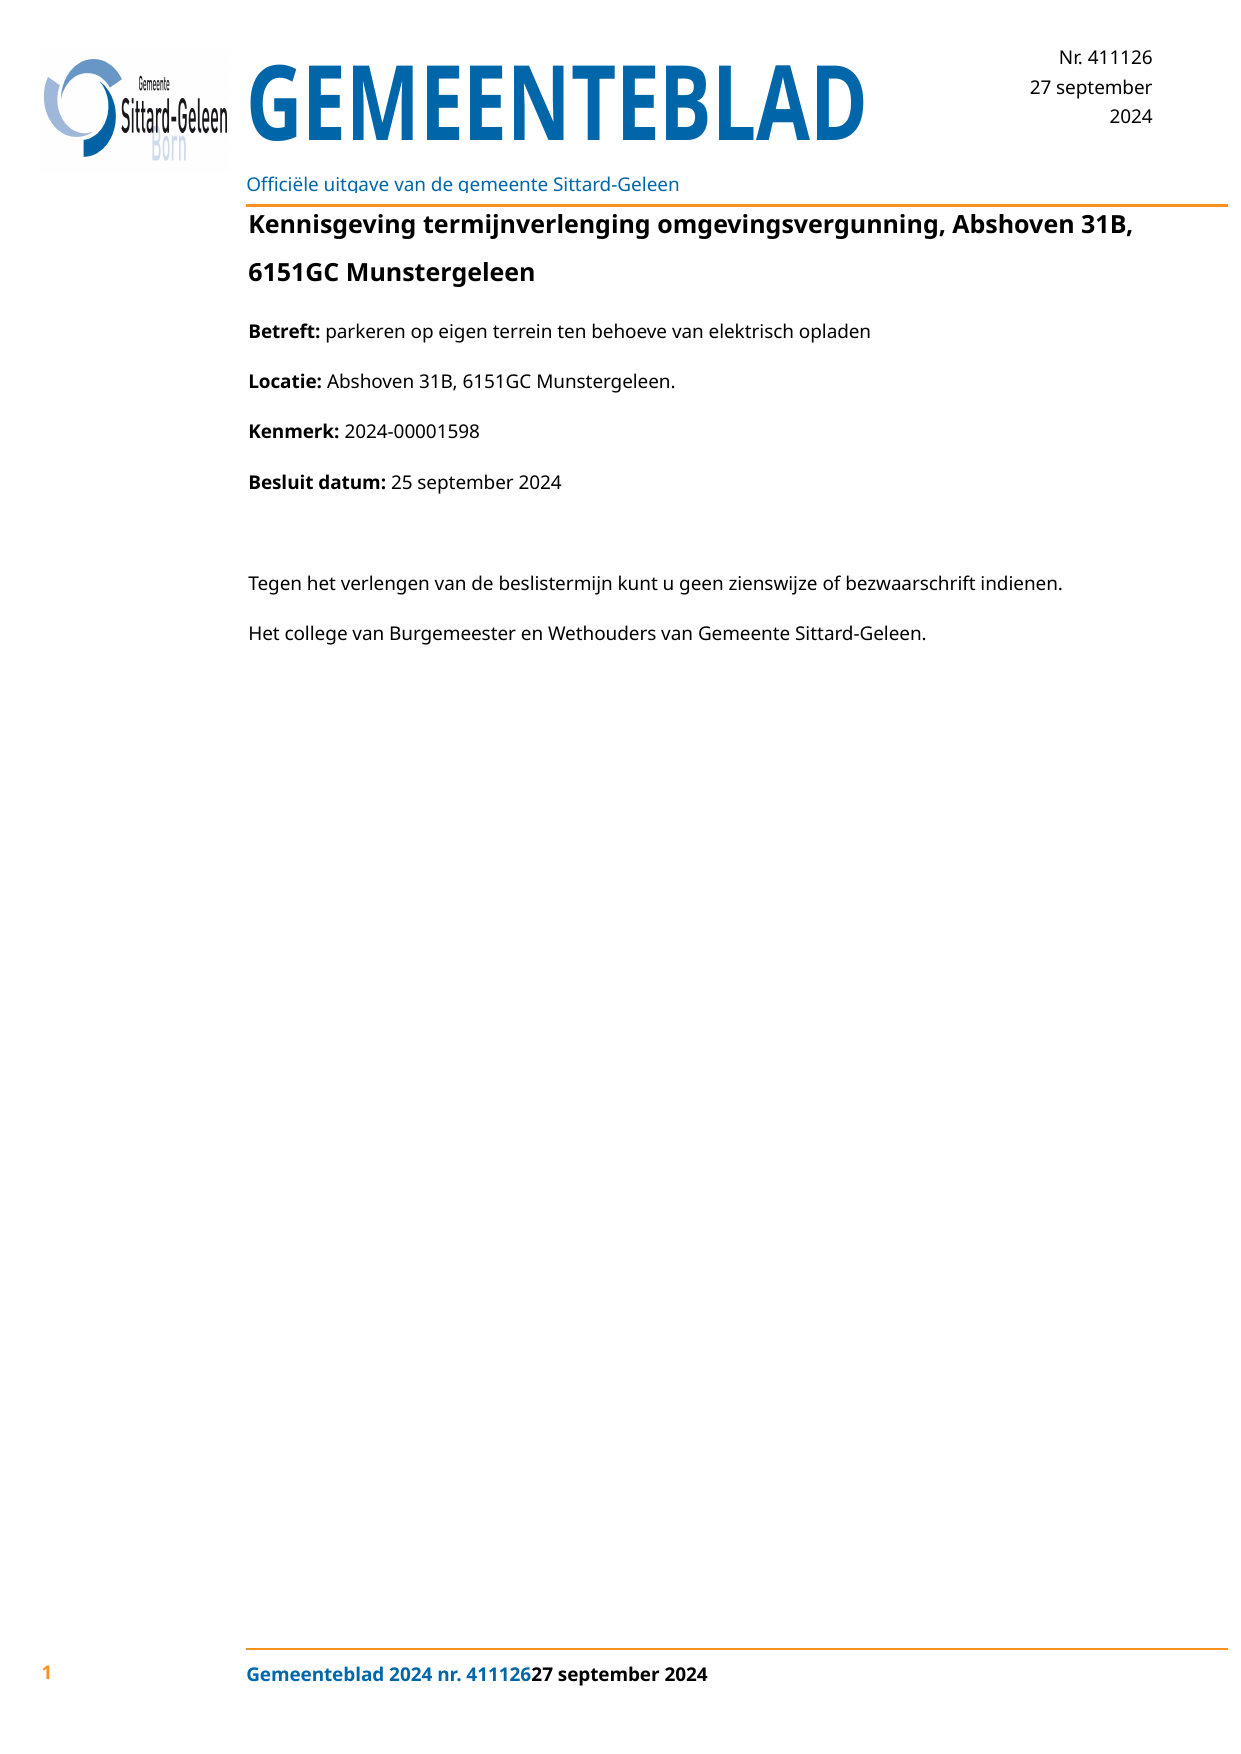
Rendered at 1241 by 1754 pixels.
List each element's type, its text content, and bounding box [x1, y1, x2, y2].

picture [41, 47, 231, 172]
text Het college van Burgemeester en Wethouders van Gemeente Sittard-Geleen. [248, 620, 1152, 646]
text Kenmerk: 2024-00001598 [248, 419, 1152, 444]
text Tegen het verlengen van de beslistermijn kunt u geen zienswijze of bezwaarschrift indienen. [248, 570, 1152, 596]
text Kennisgeving termijnverlenging omgevingsvergunning, Abshoven 31B, 6151GC Munstergeleen [248, 207, 1152, 288]
text Betreft: parkeren op eigen terrein ten behoeve van elektrisch opladen [248, 318, 1152, 344]
text Besluit datum: 25 september 2024 [248, 469, 1152, 495]
text Locatie: Abshoven 31B, 6151GC Munstergeleen. [248, 368, 1152, 394]
